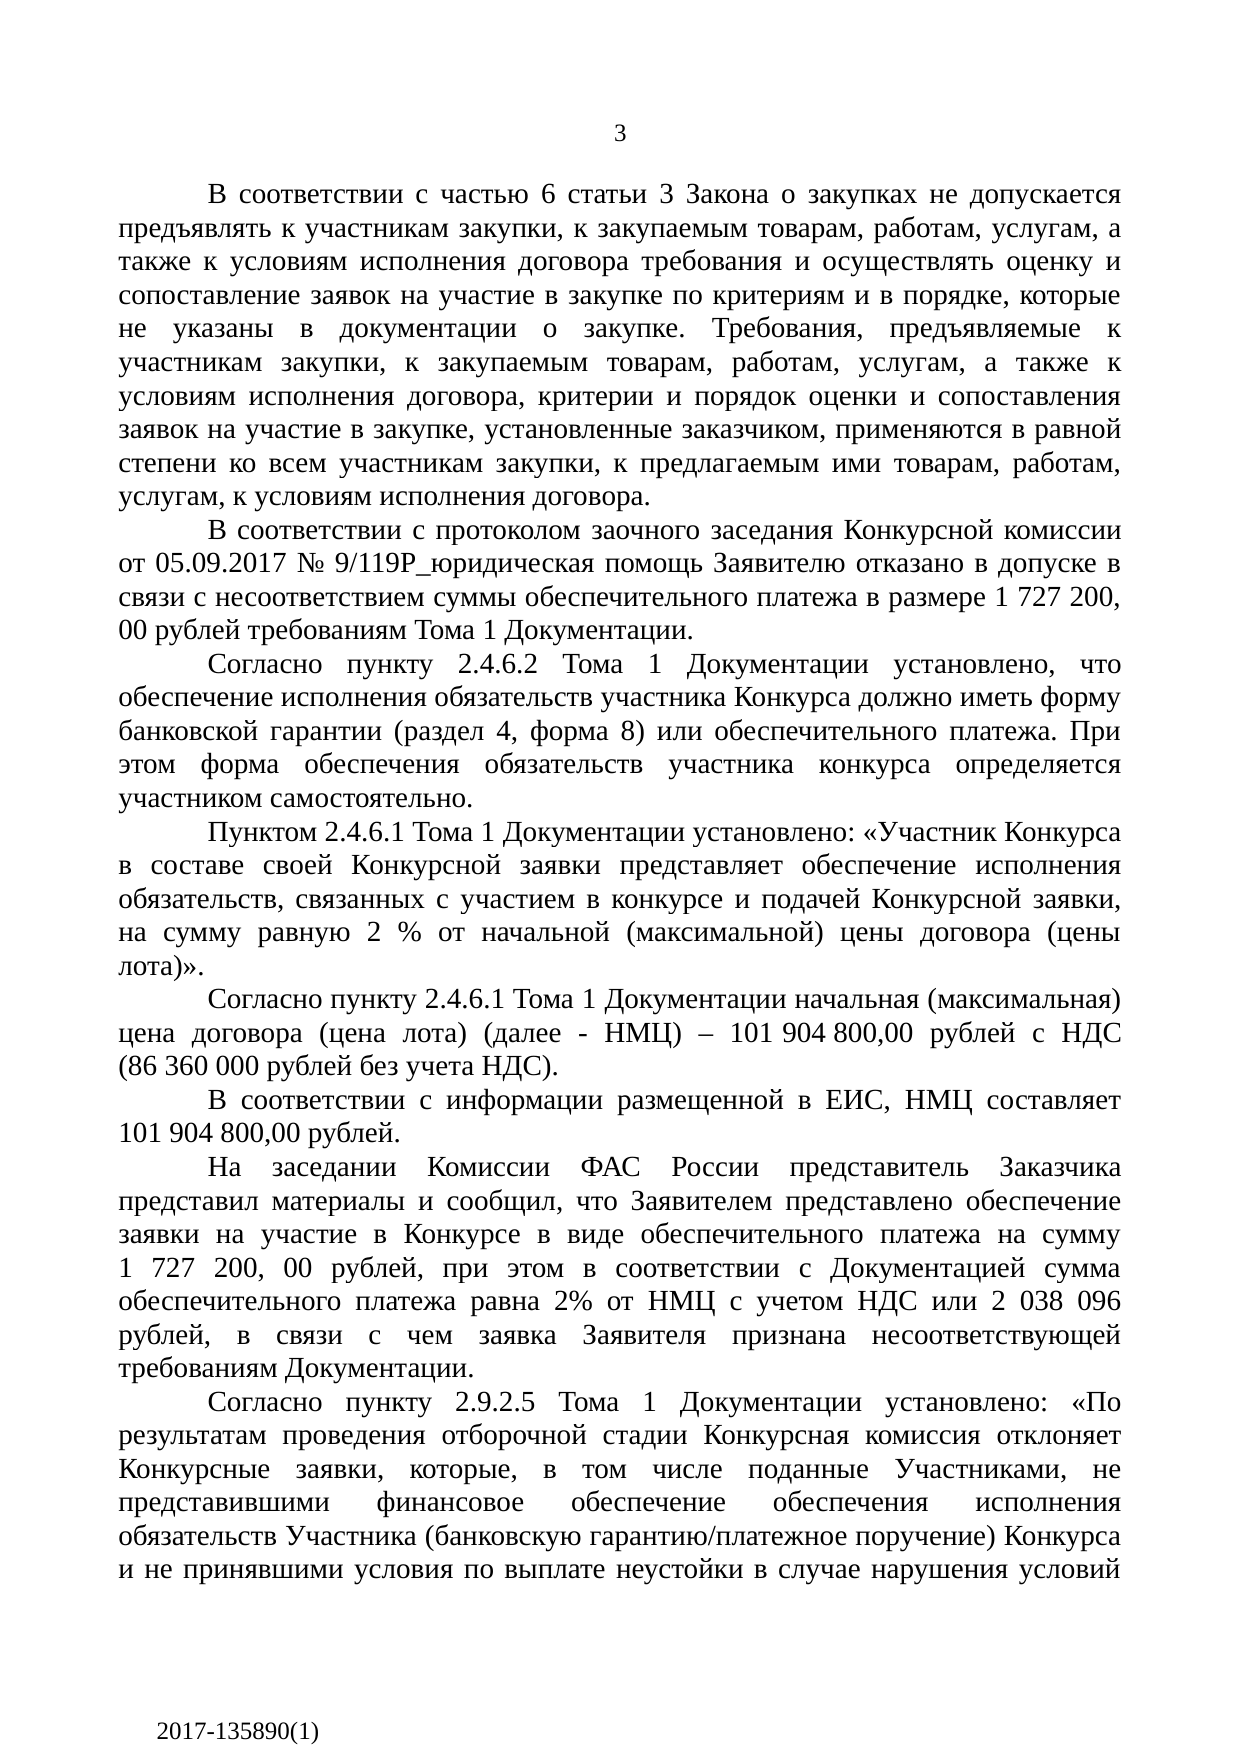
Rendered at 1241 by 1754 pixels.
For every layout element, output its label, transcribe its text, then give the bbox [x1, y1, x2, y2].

text Согласно пункту 2.9.2.5 Тома 1 Документации установлено: «По результатам проведения отборочной стадии Конкурсная комиссия отклоняет Конкурсные заявки, которые, в том числе поданные Участниками, не представившими финансовое обеспечение обеспечения исполнения обязательств Участника (банковскую гарантию/платежное поручение) Конкурса и не принявшими условия по выплате неустойки в случае нарушения условий [118, 1384, 1122, 1585]
text Пунктом 2.4.6.1 Тома 1 Документации установлено: «Участник Конкурса в составе своей Конкурсной заявки представляет обеспечение исполнения обязательств, связанных с участием в конкурсе и подачей Конкурсной заявки, на сумму равную 2 % от начальной (максимальной) цены договора (цены лота)». [118, 814, 1122, 981]
text В соответствии с информации размещенной в ЕИС, НМЦ составляет 101 904 800,00 рублей. [118, 1082, 1122, 1149]
text Согласно пункту 2.4.6.1 Тома 1 Документации начальная (максимальная) цена договора (цена лота) (далее - НМЦ) – 101 904 800,00 рублей с НДС (86 360 000 рублей без учета НДС). [118, 981, 1122, 1082]
text В соответствии с частью 6 статьи 3 Закона о закупках не допускается предъявлять к участникам закупки, к закупаемым товарам, работам, услугам, а также к условиям исполнения договора требования и осуществлять оценку и сопоставление заявок на участие в закупке по критериям и в порядке, которые не указаны в документации о закупке. Требования, предъявляемые к участникам закупки, к закупаемым товарам, работам, услугам, а также к условиям исполнения договора, критерии и порядок оценки и сопоставления заявок на участие в закупке, установленные заказчиком, применяются в равной степени ко всем участникам закупки, к предлагаемым ими товарам, работам, услугам, к условиям исполнения договора. [118, 176, 1122, 512]
text В соответствии с протоколом заочного заседания Конкурсной комиссии от 05.09.2017 № 9/119Р_юридическая помощь Заявителю отказано в допуске в связи с несоответствием суммы обеспечительного платежа в размере 1 727 200, 00 рублей требованиям Тома 1 Документации. [118, 512, 1122, 646]
text На заседании Комиссии ФАС России представитель Заказчика представил материалы и сообщил, что Заявителем представлено обеспечение заявки на участие в Конкурсе в виде обеспечительного платежа на сумму 1 727 200, 00 рублей, при этом в соответствии с Документацией сумма обеспечительного платежа равна 2% от НМЦ с учетом НДС или 2 038 096 рублей, в связи с чем заявка Заявителя признана несоответствующей требованиям Документации. [118, 1149, 1122, 1384]
text Согласно пункту 2.4.6.2 Тома 1 Документации установлено, что обеспечение исполнения обязательств участника Конкурса должно иметь форму банковской гарантии (раздел 4, форма 8) или обеспечительного платежа. При этом форма обеспечения обязательств участника конкурса определяется участником самостоятельно. [118, 646, 1122, 814]
